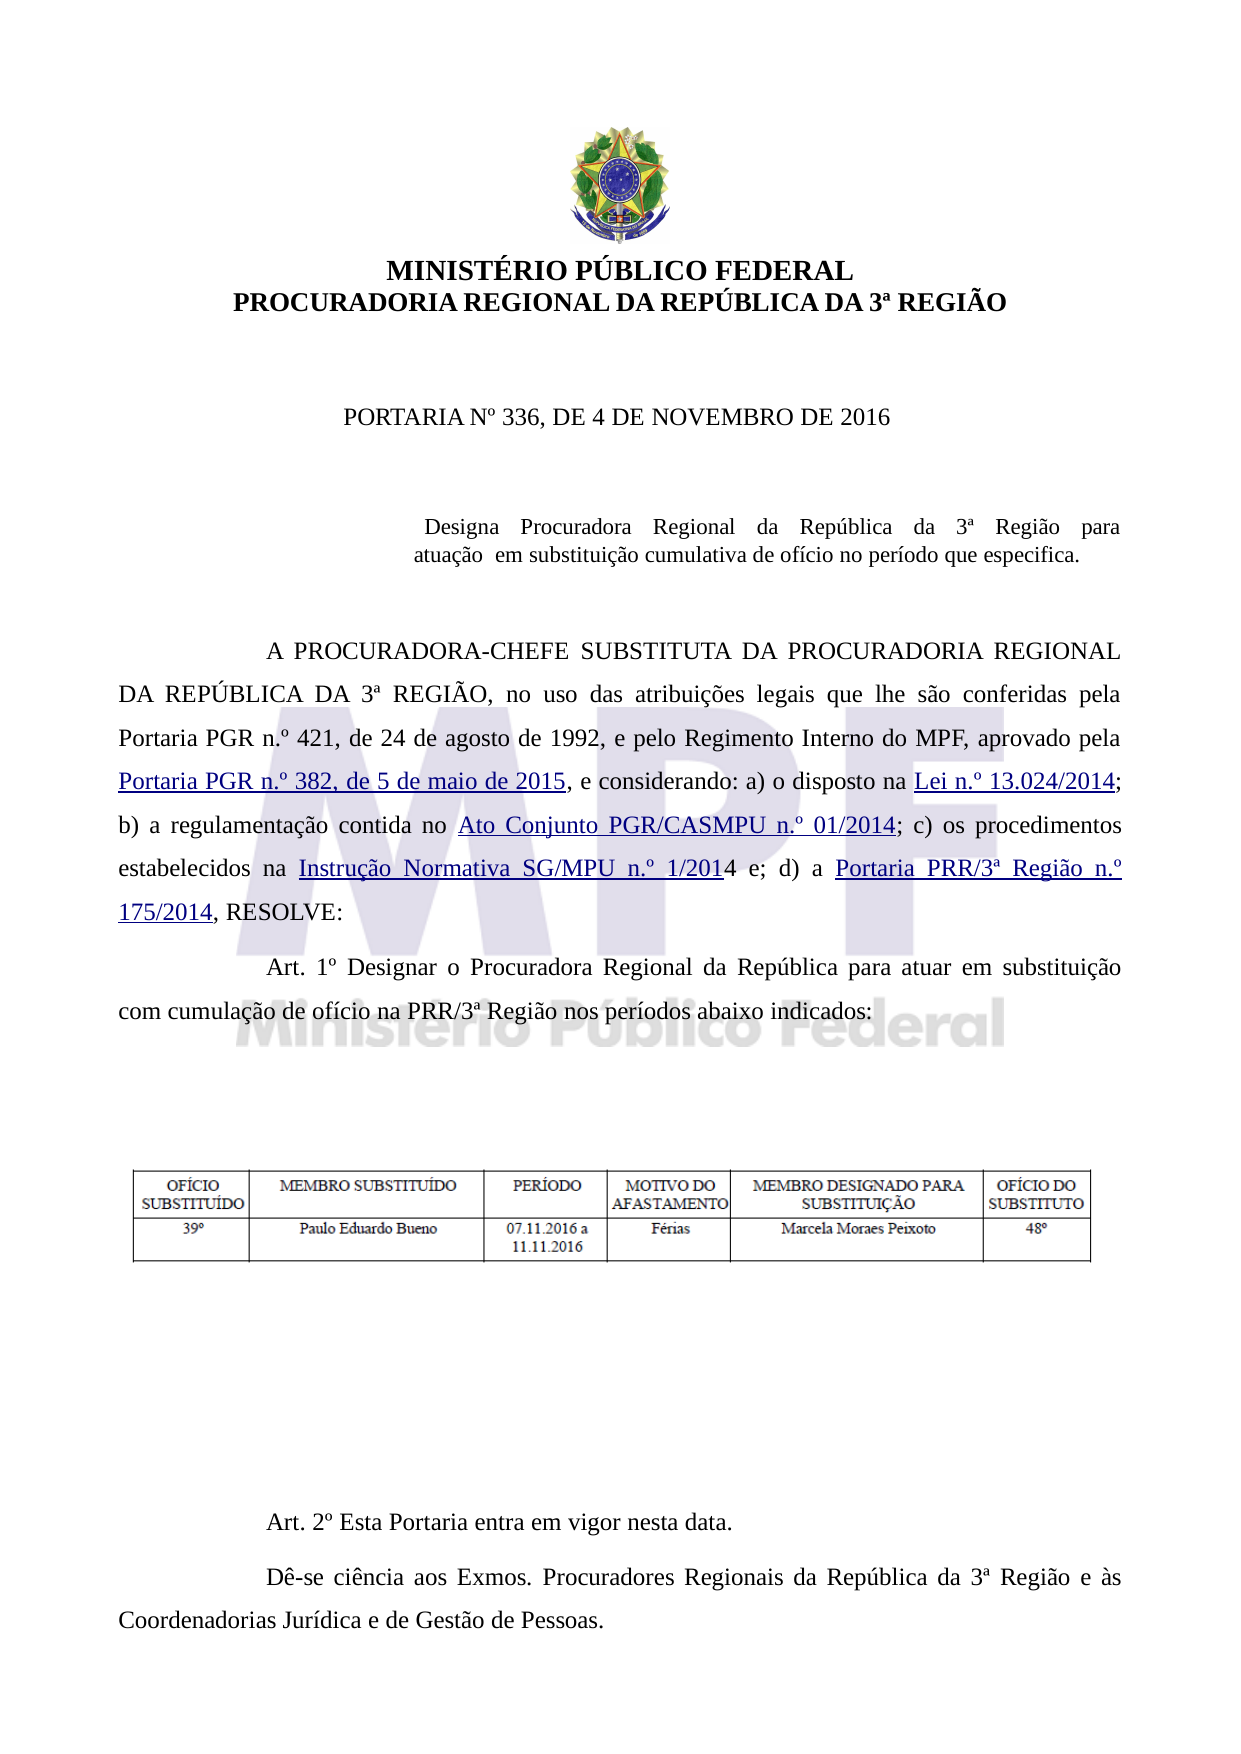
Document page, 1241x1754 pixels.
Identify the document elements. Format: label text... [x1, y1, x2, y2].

text Dê-se ciência aos Exmos. Procuradores Regionais da República da 3ª Região e às Coordenadorias Jurídica e de Gestão de Pessoas. [118, 1562, 1122, 1634]
picture [118, 1161, 1123, 1271]
text Art. 1º Designar o Procuradora Regional da República para atuar em substituição com cumulação de ofício na PRR/3ª Região nos períodos abaixo indicados: [118, 952, 1122, 1025]
picture [236, 1025, 1004, 1047]
text PORTARIA Nº 336, DE 4 DE NOVEMBRO DE 2016 [118, 402, 1122, 431]
text Designa Procuradora Regional da República da 3ª Região para atuação em substituição cumulativa de ofício no período que especifica. [413, 513, 1122, 568]
text A PROCURADORA-CHEFE SUBSTITUTA DA PROCURADORIA REGIONAL DA REPÚBLICA DA 3ª REGIÃO, no uso das atribuições legais que lhe são conferidas pela Portaria PGR n.º 421, de 24 de agosto de 1992, e pelo Regimento Interno do MPF, aprovado pela Portaria PGR n.º 382, de 5 de maio de 2015, e considerando: a) o disposto na Lei n.º 13.024/2014; b) a regulamentação contida no Ato Conjunto PGR/CASMPU n.º 01/2014; c) os procedimentos estabelecidos na Instrução Normativa SG/MPU n.º 1/2014 e; d) a Portaria PRR/3ª Região n.º 175/2014, RESOLVE: [118, 636, 1122, 926]
picture [236, 926, 1004, 952]
text Art. 2º Esta Portaria entra em vigor nesta data. [118, 1507, 1122, 1536]
